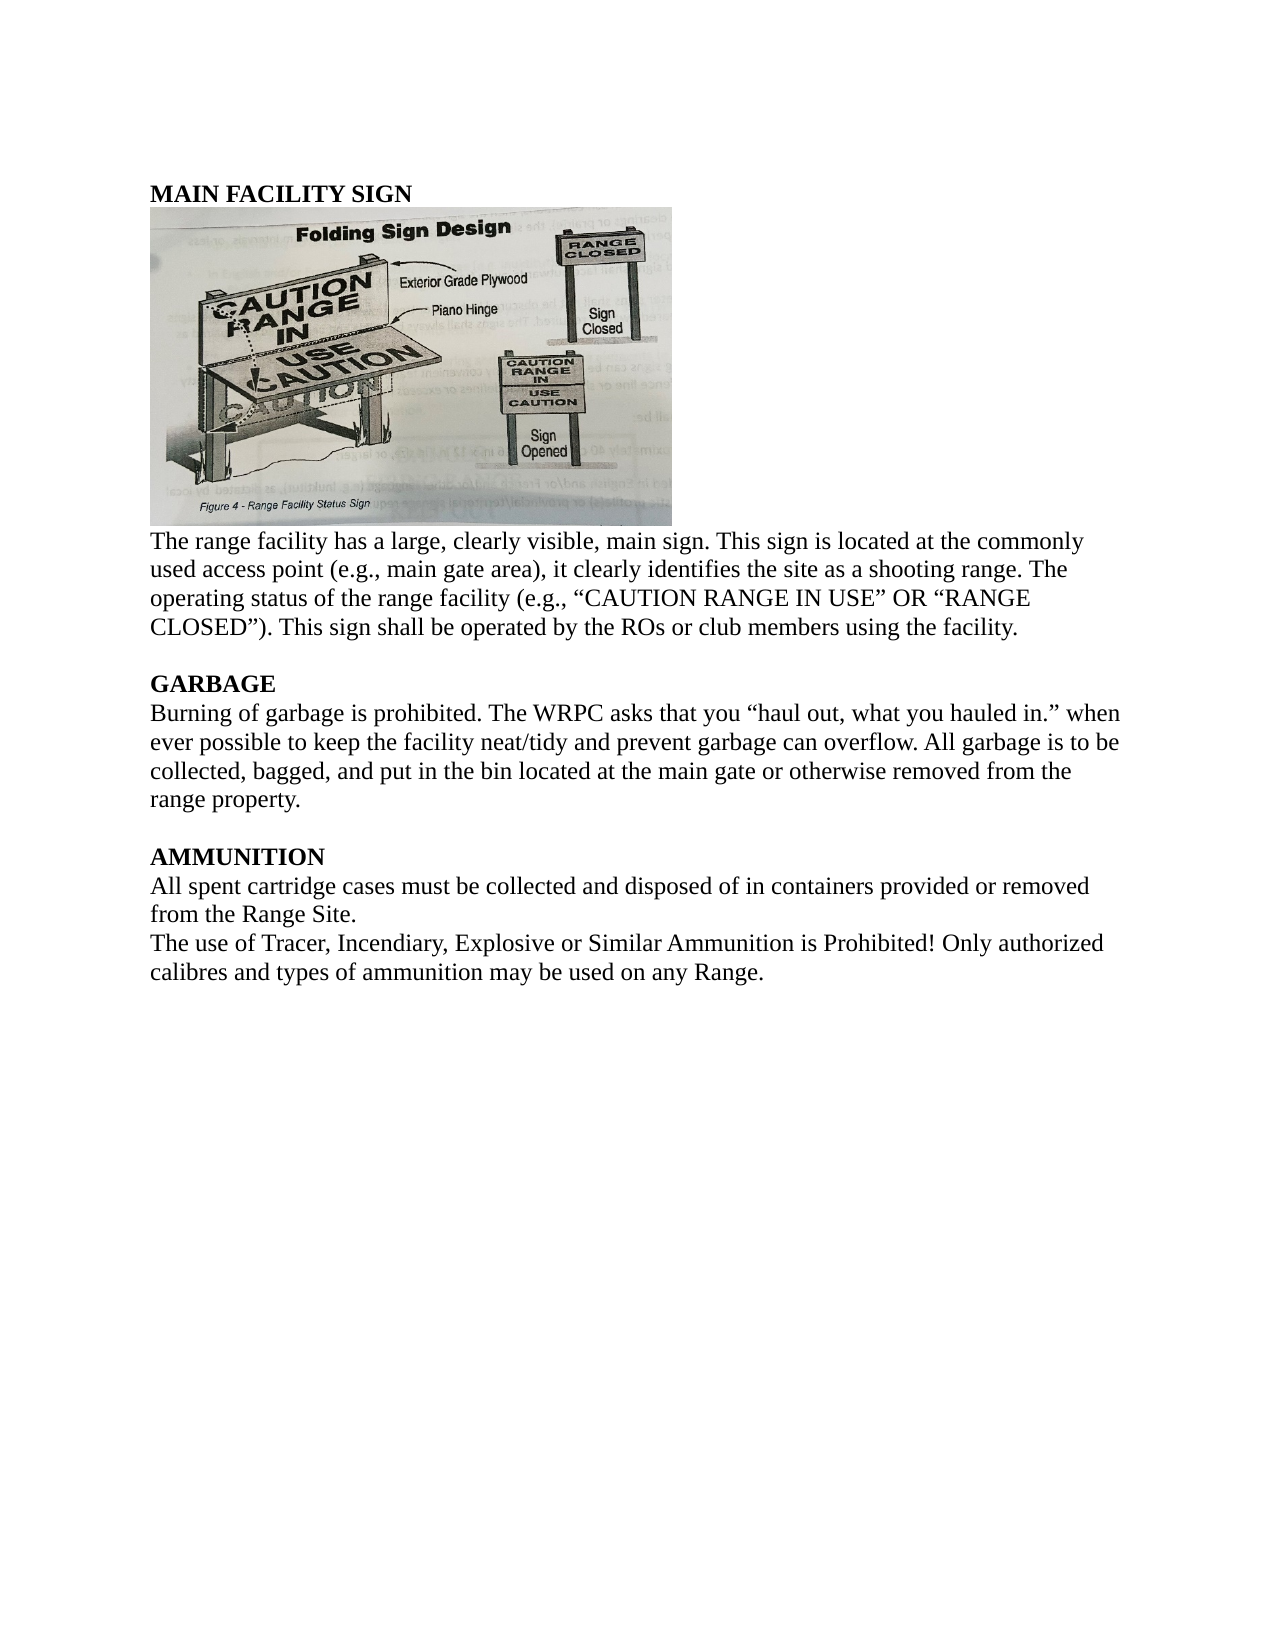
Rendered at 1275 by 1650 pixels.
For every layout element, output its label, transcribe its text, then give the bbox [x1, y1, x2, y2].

text MAIN FACILITY SIGN [150, 179, 1125, 207]
text The use of Tracer, Incendiary, Explosive or Similar Ammunition is Prohibited! Only authorized calibres and types of ammunition may be used on any Range. [150, 928, 1125, 986]
text Burning of garbage is prohibited. The WRPC asks that you “haul out, what you hauled in.” when ever possible to keep the facility neat/tidy and prevent garbage can overflow. All garbage is to be collected, bagged, and put in the bin located at the main gate or otherwise removed from the range property. [150, 698, 1125, 813]
picture [150, 207, 672, 526]
text GARBAGE [150, 669, 1125, 698]
text AMMUNITION [150, 842, 1125, 871]
text All spent cartridge cases must be collected and disposed of in containers provided or removed from the Range Site. [150, 871, 1125, 928]
text The range facility has a large, clearly visible, main sign. This sign is located at the commonly used access point (e.g., main gate area), it clearly identifies the site as a shooting range. The operating status of the range facility (e.g., “CAUTION RANGE IN USE” OR “RANGE CLOSED”). This sign shall be operated by the ROs or club members using the facility. [150, 526, 1125, 641]
